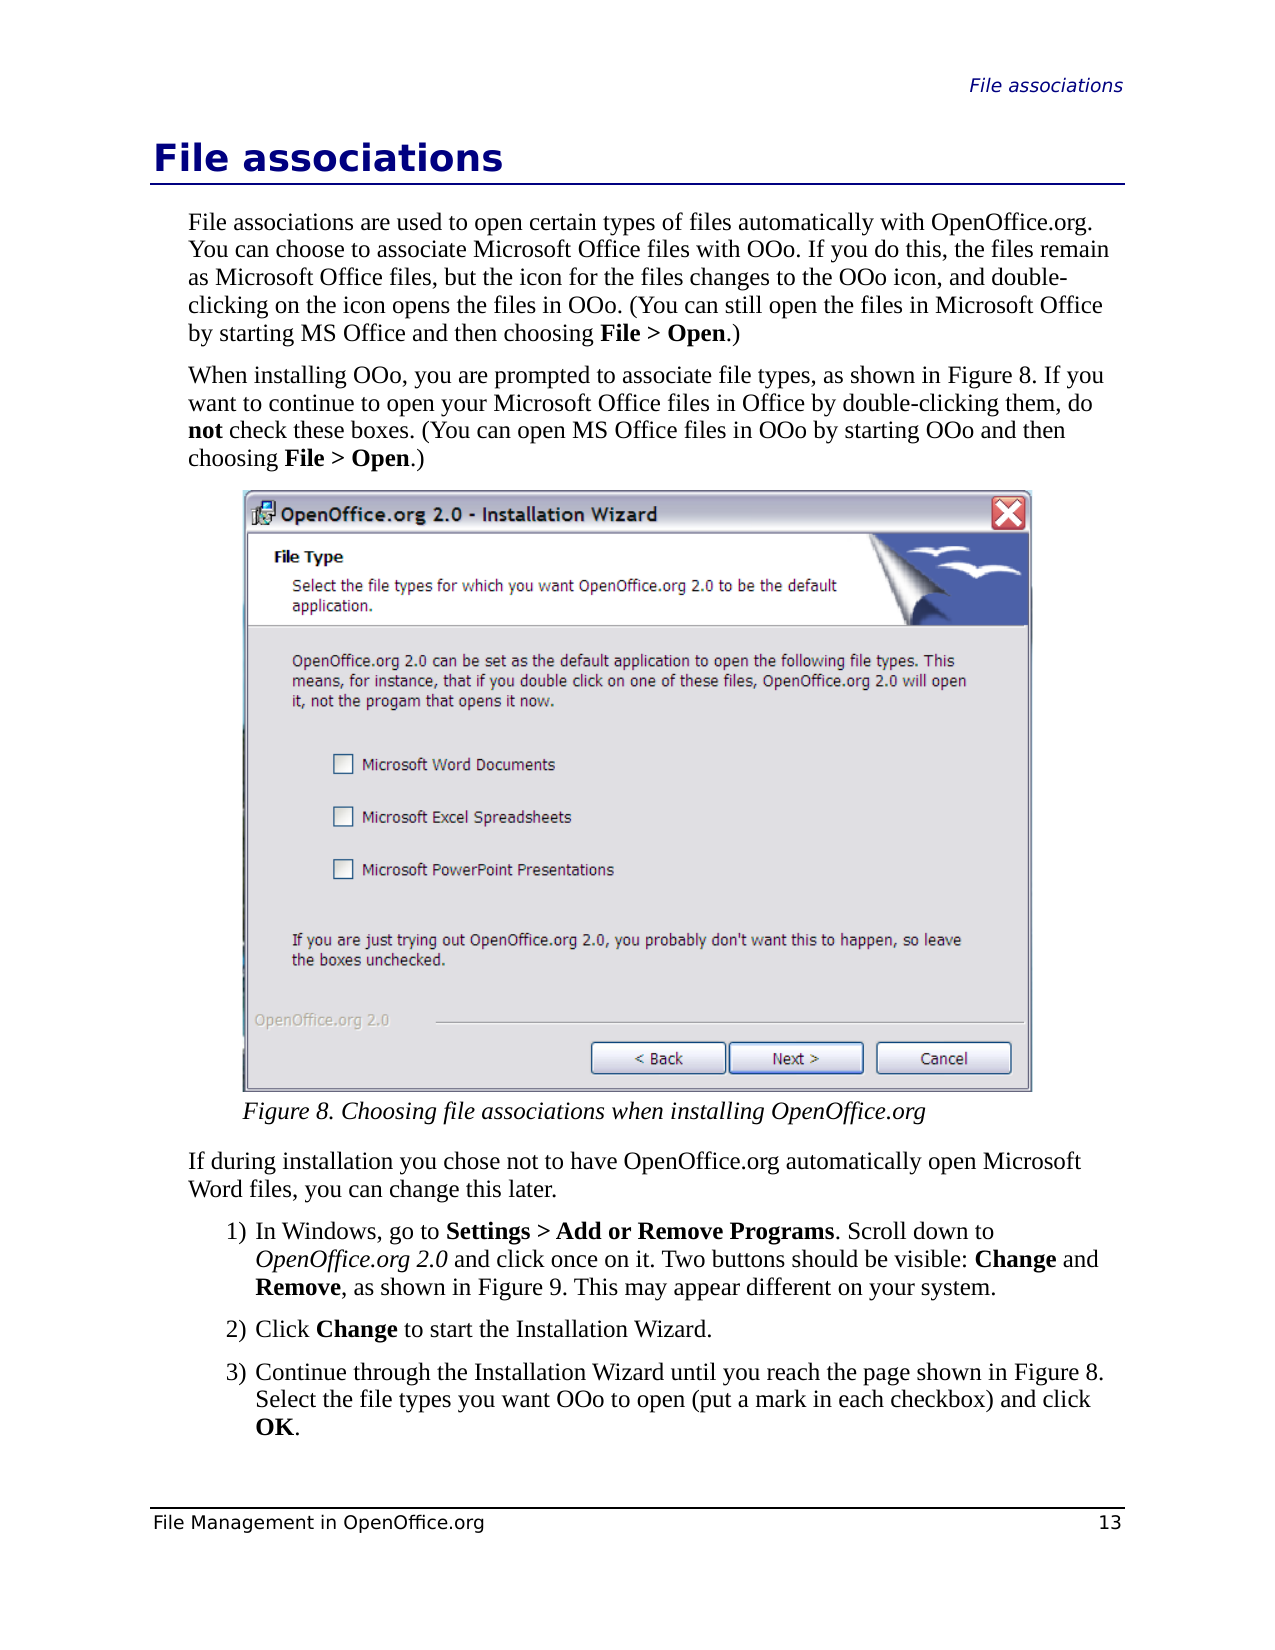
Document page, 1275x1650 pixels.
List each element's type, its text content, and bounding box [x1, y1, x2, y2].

picture [242, 490, 1033, 1092]
text File associations are used to open certain types of files automatically with OpenOffice.org. You can choose to associate Microsoft Office files with OOo. If you do this, the files remain as Microsoft Office files, but the icon for the files changes to the OOo icon, and double-clicking on the icon opens the files in OOo. (You can still open the files in Microsoft Office by starting MS Office and then choosing File > Open.) [188, 208, 1125, 346]
text If during installation you chose not to have OpenOffice.org automatically open Microsoft Word files, you can change this later. [188, 1147, 1125, 1203]
text When installing OOo, you are prompted to associate file types, as shown in Figure 8. If you want to continue to open your Microsoft Office files in Office by double-clicking them, do not check these boxes. (You can open MS Office files in OOo by starting OOo and then choosing File > Open.) [188, 361, 1125, 472]
subtitle File associations [150, 134, 1125, 183]
list Click Change to start the Installation Wizard. [226, 1315, 1125, 1343]
list In Windows, go to Settings > Add or Remove Programs. Scroll down to OpenOffice.org 2.0 and click once on it. Two buttons should be visible: Change and Remove, as shown in Figure 9. This may appear different on your system. [226, 1217, 1125, 1301]
list Continue through the Installation Wizard until you reach the page shown in Figure 8. Select the file types you want OOo to open (put a mark in each checkbox) and click OK. [226, 1358, 1125, 1441]
text Figure 8. Choosing file associations when installing OpenOffice.org [242, 1097, 1032, 1125]
